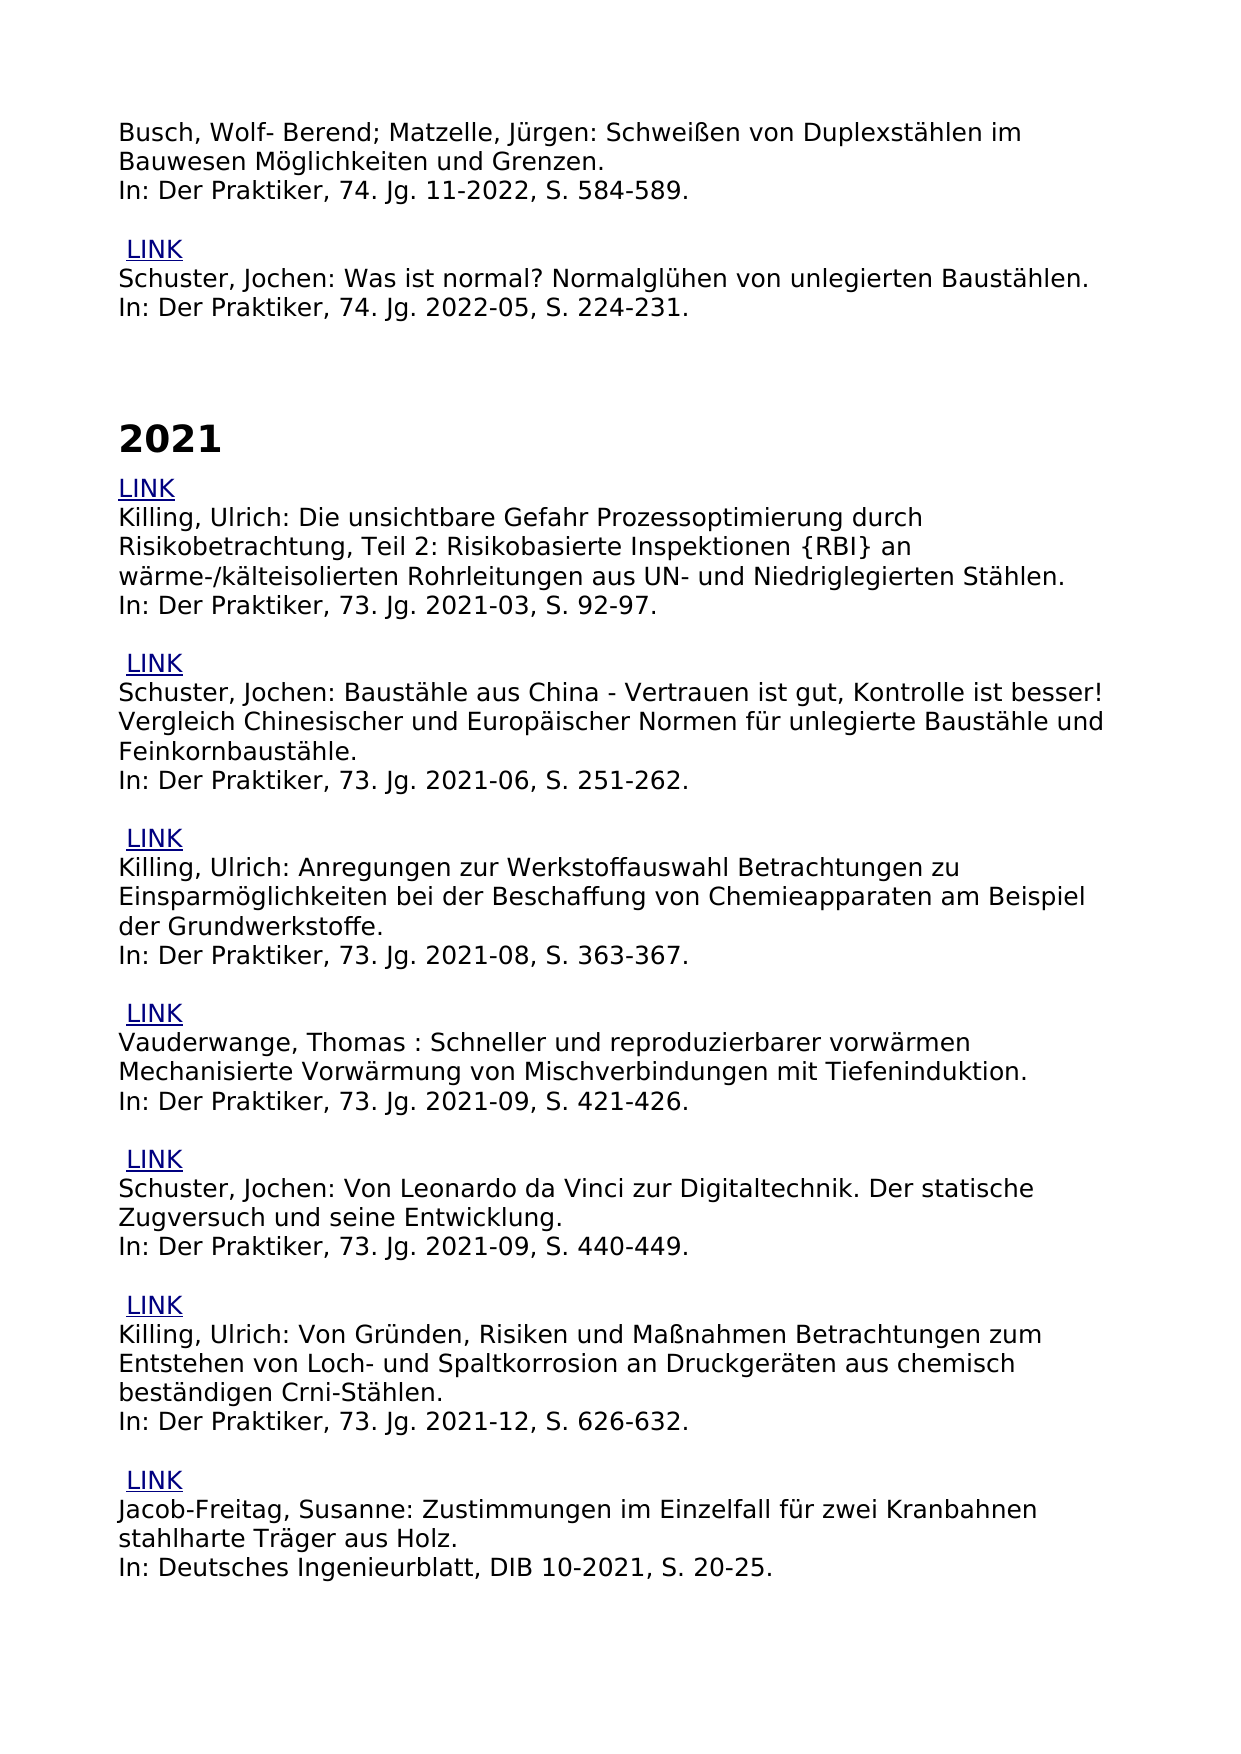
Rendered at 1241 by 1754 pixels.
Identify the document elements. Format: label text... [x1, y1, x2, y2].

text LINK Killing, Ulrich: Die unsichtbare Gefahr Prozessoptimierung durch Risikobetrachtung, Teil 2: Risikobasierte Inspektionen {RBI} an wärme-/kälteisolierten Rohrleitungen aus UN- und Niedriglegierten Stählen. In: Der Praktiker, 73. Jg. 2021-03, S. 92-97. LINK Schuster, Jochen: Baustähle aus China - Vertrauen ist gut, Kontrolle ist besser! Vergleich Chinesischer und Europäischer Normen für unlegierte Baustähle und Feinkornbaustähle. In: Der Praktiker, 73. Jg. 2021-06, S. 251-262. LINK Killing, Ulrich: Anregungen zur Werkstoffauswahl Betrachtungen zu Einsparmöglichkeiten bei der Beschaffung von Chemieapparaten am Beispiel der Grundwerkstoffe. In: Der Praktiker, 73. Jg. 2021-08, S. 363-367. LINK Vauderwange, Thomas : Schneller und reproduzierbarer vorwärmen Mechanisierte Vorwärmung von Mischverbindungen mit Tiefeninduktion. In: Der Praktiker, 73. Jg. 2021-09, S. 421-426. LINK Schuster, Jochen: Von Leonardo da Vinci zur Digitaltechnik. Der statische Zugversuch und seine Entwicklung. In: Der Praktiker, 73. Jg. 2021-09, S. 440-449. LINK Killing, Ulrich: Von Gründen, Risiken und Maßnahmen Betrachtungen zum Entstehen von Loch- und Spaltkorrosion an Druckgeräten aus chemisch beständigen Crni-Stählen. In: Der Praktiker, 73. Jg. 2021-12, S. 626-632. LINK Jacob-Freitag, Susanne: Zustimmungen im Einzelfall für zwei Kranbahnen stahlharte Träger aus Holz. In: Deutsches Ingenieurblatt, DIB 10-2021, S. 20-25. [118, 474, 1122, 1612]
subtitle 2021 [118, 418, 1122, 462]
text Busch, Wolf- Berend; Matzelle, Jürgen: Schweißen von Duplexstählen im Bauwesen Möglichkeiten und Grenzen. In: Der Praktiker, 74. Jg. 11-2022, S. 584-589. LINK Schuster, Jochen: Was ist normal? Normalglühen von unlegierten Baustählen. In: Der Praktiker, 74. Jg. 2022-05, S. 224-231. [118, 118, 1122, 381]
